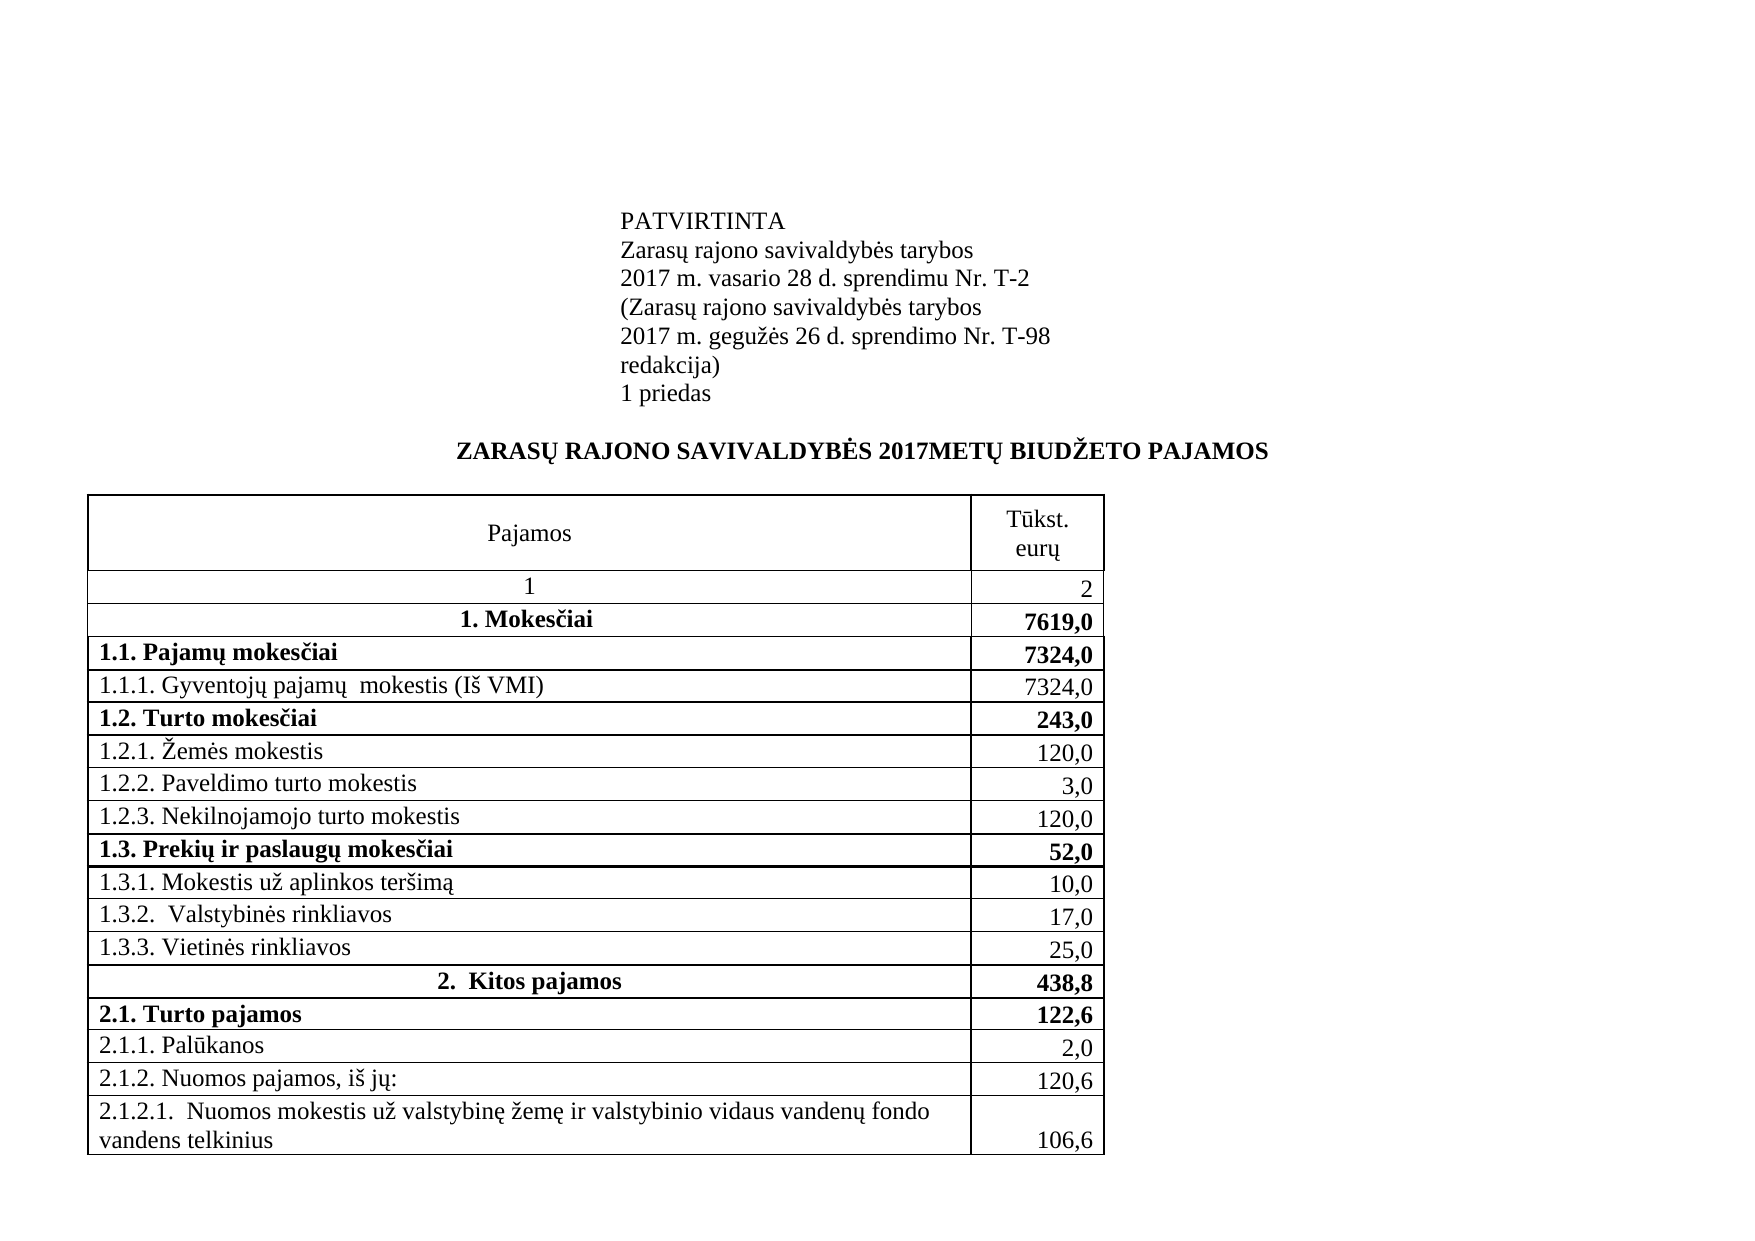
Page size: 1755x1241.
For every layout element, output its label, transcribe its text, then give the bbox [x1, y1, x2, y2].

table_cell 1.3.1. Mokestis už aplinkos teršimą [89, 868, 970, 898]
table_cell 2. Kitos pajamos [89, 966, 970, 997]
table_cell 7324,0 [972, 671, 1103, 701]
table_cell 1.1. Pajamų mokesčiai [89, 637, 970, 668]
table_cell 1.2.2. Paveldimo turto mokestis [89, 768, 970, 800]
table_cell 1.3.2. Valstybinės rinkliavos [89, 899, 970, 931]
text ZARASŲ RAJONO SAVIVALDYBĖS 2017METŲ BIUDŽETO PAJAMOS [89, 436, 1636, 465]
table_cell 25,0 [972, 932, 1103, 964]
table_cell 7324,0 [972, 637, 1103, 668]
table_cell 1.1.1. Gyventojų pajamų mokestis (Iš VMI) [89, 671, 970, 701]
table_cell 2.1.1. Palūkanos [89, 1030, 970, 1062]
text 2017 m. vasario 28 d. sprendimu Nr. T-2 [620, 263, 1636, 292]
table_cell 120,0 [972, 736, 1103, 767]
table_cell 3,0 [972, 768, 1103, 800]
text PATVIRTINTA [620, 206, 1636, 235]
table_header Tūkst. eurų [972, 496, 1103, 570]
table_cell 120,6 [972, 1063, 1103, 1095]
table_cell 1.2.1. Žemės mokestis [89, 736, 970, 767]
table_cell 120,0 [972, 801, 1103, 832]
table_cell 1.2.3. Nekilnojamojo turto mokestis [89, 801, 970, 832]
table_cell 2 [972, 571, 1103, 603]
table_cell 2.1.2.1. Nuomos mokestis už valstybinę žemę ir valstybinio vidaus vandenų fondo vandens telkinius [89, 1096, 970, 1153]
table_cell 1.2. Turto mokesčiai [89, 703, 970, 734]
table_cell 17,0 [972, 899, 1103, 931]
table_cell 106,6 [972, 1096, 1103, 1153]
table_cell 1 [88, 571, 971, 603]
table_header Pajamos [89, 496, 970, 570]
table_cell 1.3.3. Vietinės rinkliavos [89, 932, 970, 964]
table_cell 10,0 [972, 868, 1103, 898]
text Zarasų rajono savivaldybės tarybos [620, 235, 1636, 263]
table_cell 52,0 [972, 835, 1103, 865]
text 1 priedas [620, 378, 1636, 407]
table_cell 438,8 [972, 966, 1103, 997]
table_cell 1.3. Prekių ir paslaugų mokesčiai [89, 835, 970, 865]
table_cell 2,0 [972, 1030, 1103, 1062]
table_cell 2.1. Turto pajamos [89, 999, 970, 1029]
table_cell 1. Mokesčiai [88, 604, 971, 636]
text 2017 m. gegužės 26 d. sprendimo Nr. T-98 [620, 321, 1636, 350]
table_cell 7619,0 [972, 604, 1103, 636]
table_cell 122,6 [972, 999, 1103, 1029]
table_cell 2.1.2. Nuomos pajamos, iš jų: [89, 1063, 970, 1095]
table_cell 243,0 [972, 703, 1103, 734]
text redakcija) [620, 350, 1636, 378]
text (Zarasų rajono savivaldybės tarybos [620, 292, 1636, 321]
